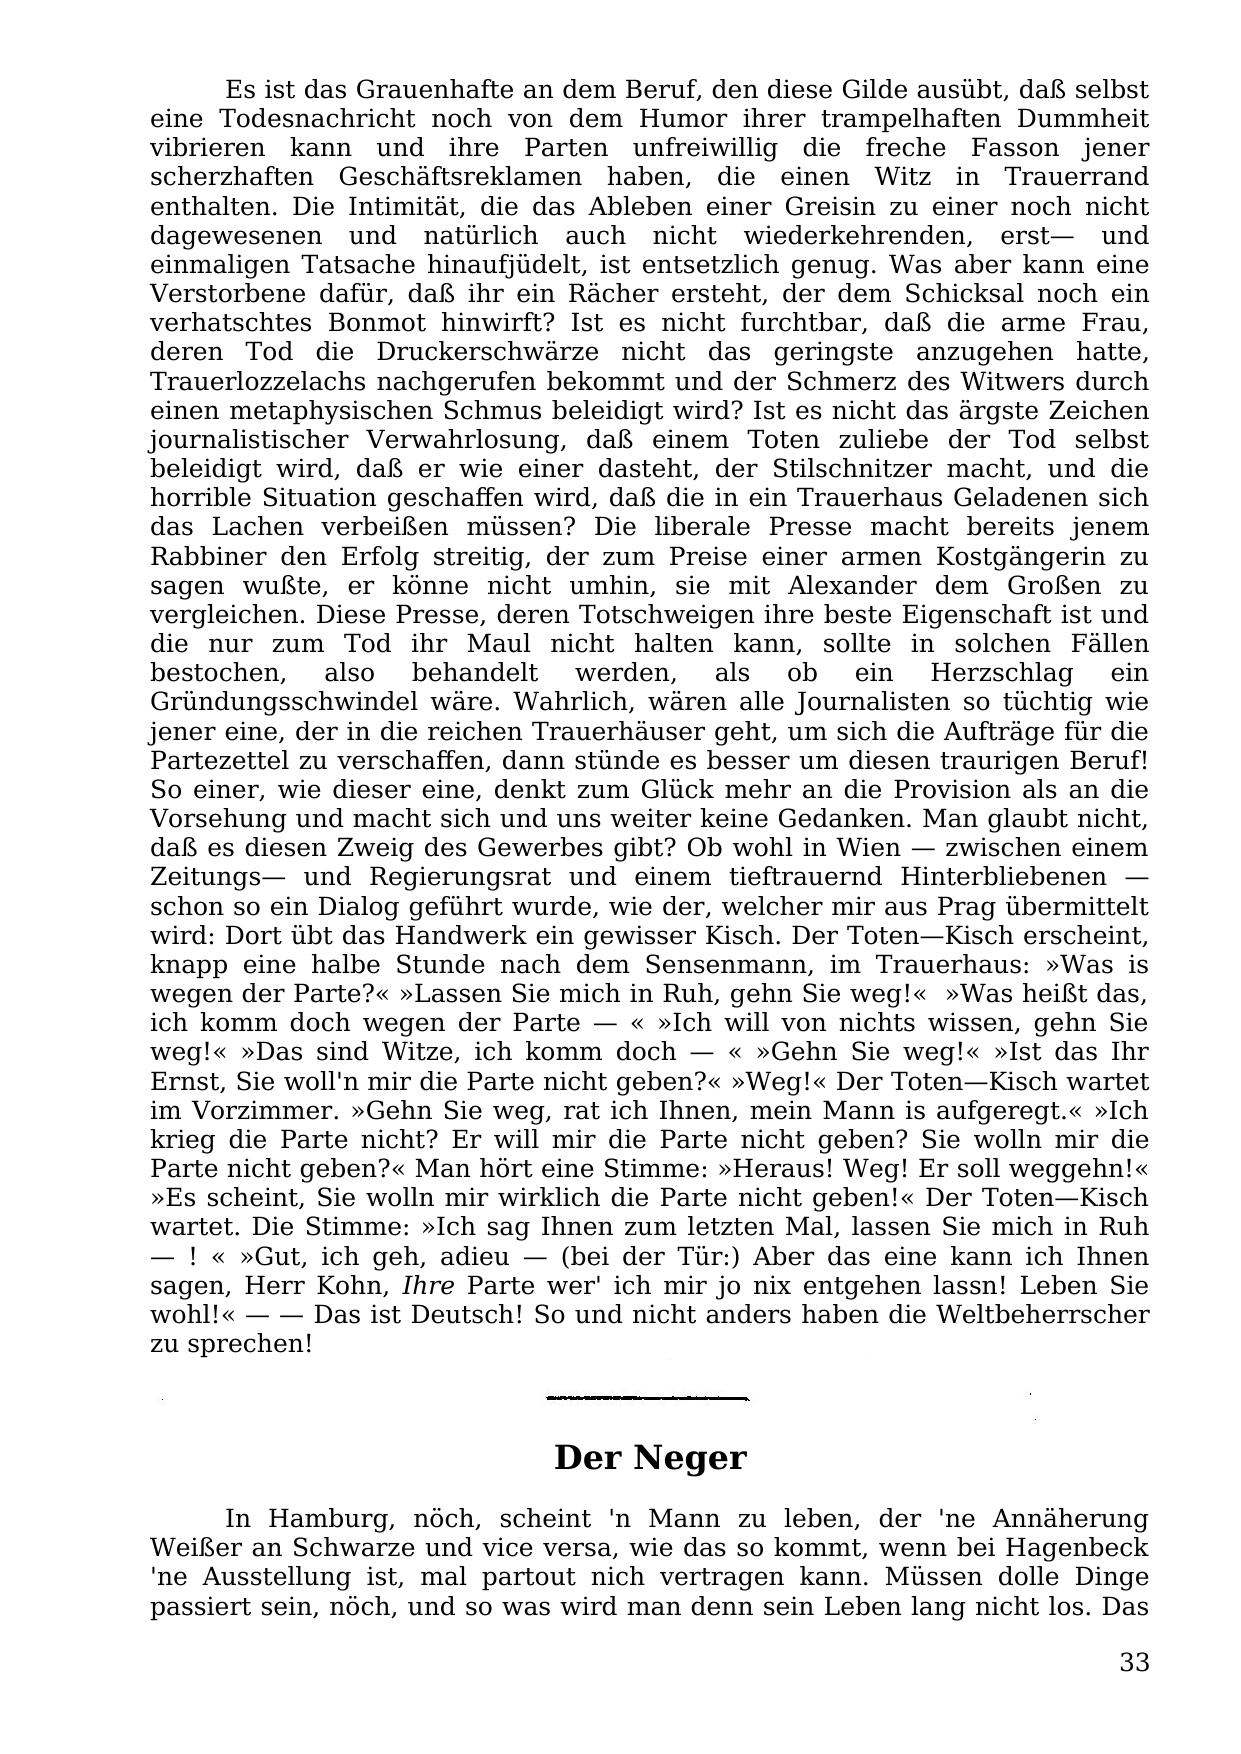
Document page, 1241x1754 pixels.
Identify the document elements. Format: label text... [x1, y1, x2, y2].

text Der Neger [150, 1437, 1151, 1477]
picture [140, 1358, 1160, 1437]
text Es ist das Grauenhafte an dem Beruf, den diese Gilde ausübt, daß selbst eine Todesnachricht noch von dem Humor ihrer trampelhaften Dummheit vibrieren kann und ihre Parten unfreiwillig die freche Fasson jener scherzhaften Geschäftsreklamen haben, die einen Witz in Trauerrand enthalten. Die Intimität, die das Ableben einer Greisin zu einer noch nicht dagewesenen und natürlich auch nicht wiederkehrenden, erst— und einmaligen Tatsache hinauf­jüdelt, ist entsetzlich genug. Was aber kann eine Verstorbene dafür, daß ihr ein Rächer ersteht, der dem Schicksal noch ein verhatschtes Bonmot hinwirft? Ist es nicht furchtbar, daß die arme Frau, deren Tod die Druckerschwärze nicht das geringste anzugehen hatte, Trauerlozzelachs nachgerufen bekommt und der Schmerz des Witwers durch einen metaphysischen Schmus beleidigt wird? Ist es nicht das ärgste Zeichen journalistischer Verwahrlosung, daß einem Toten zuliebe der Tod selbst beleidigt wird, daß er wie einer dasteht, der Stilschnitzer macht, und die horrible Situation geschaffen wird, daß die in ein Trauerhaus Geladenen sich das Lachen verbeißen müssen? Die liberale Presse macht bereits jenem Rabbiner den Erfolg streitig, der zum Preise einer armen Kostgängerin zu sagen wußte, er könne nicht umhin, sie mit Alexander dem Großen zu vergleichen. Diese Presse, deren Totschweigen ihre beste Eigenschaft ist und die nur zum Tod ihr Maul nicht halten kann, sollte in solchen Fällen bestochen, also behandelt werden, als ob ein Herzschlag ein Gründungsschwindel wäre. Wahrlich, wären alle Journalisten so tüchtig wie jener eine, der in die reichen Trauerhäuser geht, um sich die Aufträge für die Partezettel zu verschaffen, dann stünde es besser um diesen traurigen Beruf! So einer, wie dieser eine, denkt zum Glück mehr an die Provision als an die Vorsehung und macht sich und uns weiter keine Gedanken. Man glaubt nicht, daß es diesen Zweig des Gewerbes gibt? Ob wohl in Wien — zwischen einem Zeitungs— und Regierungsrat und einem tieftrauernd Hinterbliebenen — schon so ein Dialog geführt wurde, wie der, welcher mir aus Prag übermittelt wird: Dort übt das Handwerk ein gewisser Kisch. Der Toten—Kisch erscheint, knapp eine halbe Stunde nach dem Sensenmann, im Trauerhaus: »Was is wegen der Parte?« »Lassen Sie mich in Ruh, gehn Sie weg!« »Was heißt das, ich komm doch wegen der Parte — « »Ich will von nichts wissen, gehn Sie weg!« »Das sind Witze, ich komm doch — « »Gehn Sie weg!« »Ist das Ihr Ernst, Sie woll'n mir die Parte nicht geben?« »Weg!« Der Toten—Kisch wartet im Vorzimmer. »Gehn Sie weg, rat ich Ihnen, mein Mann is aufgeregt.« »Ich krieg die Parte nicht? Er will mir die Parte nicht geben? Sie wolln mir die Parte nicht geben?« Man hört eine Stimme: »Heraus! Weg! Er soll weggehn!« »Es scheint, Sie wolln mir wirklich die Parte nicht geben!« Der Toten—Kisch wartet. Die Stimme: »Ich sag Ihnen zum letzten Mal, lassen Sie mich in Ruh — ! « »Gut, ich geh, adieu — (bei der Tür:) Aber das eine kann ich Ihnen sagen, Herr Kohn, Ihre Parte wer' ich mir jo nix entgehen lassn! Leben Sie wohl!« — — Das ist Deutsch! So und nicht anders haben die Weltbeherrscher zu sprechen! [150, 75, 1151, 1358]
text In Hamburg, nöch, scheint 'n Mann zu leben, der 'ne Annäherung Weißer an Schwarze und vice versa, wie das so kommt, wenn bei Hagenbeck 'ne Ausstellung ist, mal partout nich vertragen kann. Müssen dolle Dinge passiert sein, nöch, und so was wird man denn sein Leben lang nicht los. Das [150, 1477, 1151, 1621]
